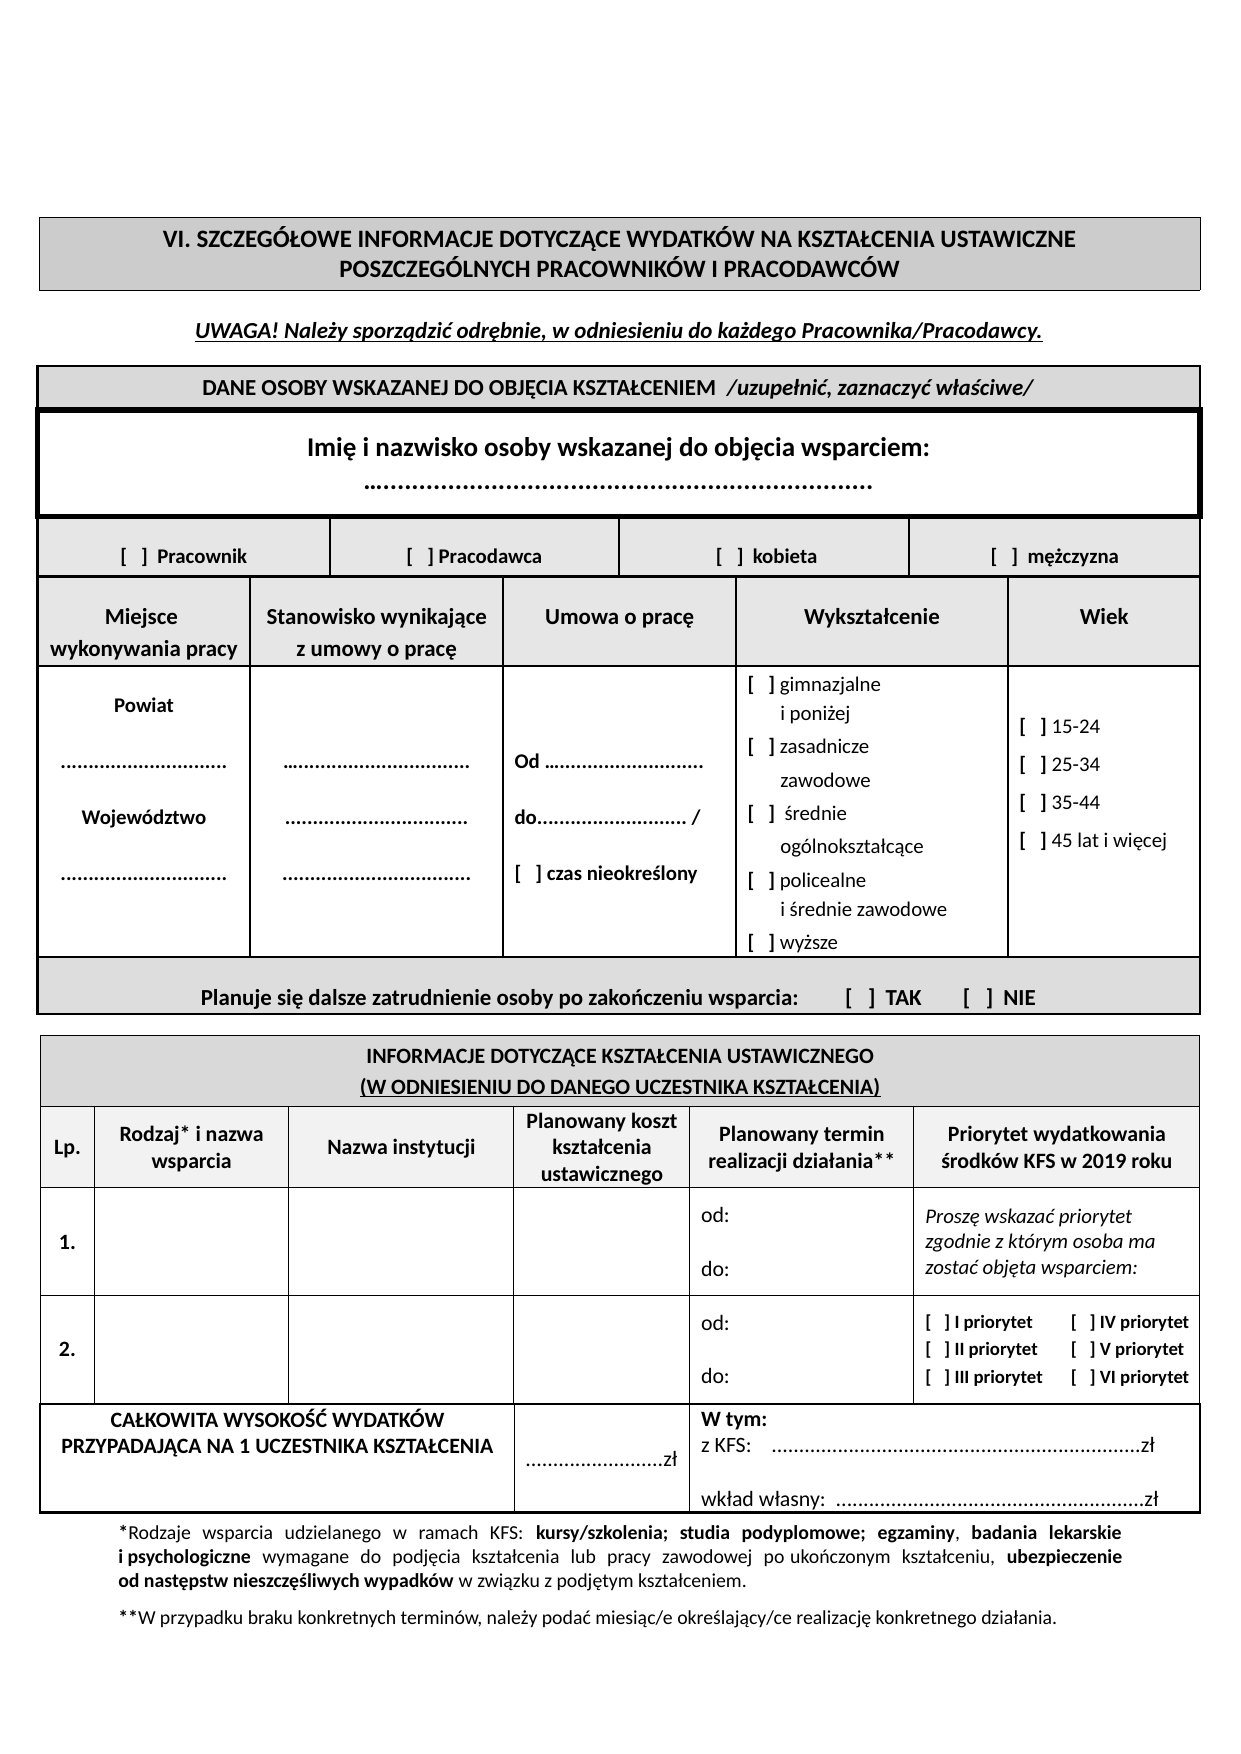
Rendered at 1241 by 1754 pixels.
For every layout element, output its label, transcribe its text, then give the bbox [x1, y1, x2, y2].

table_cell Nazwa instytucji [289, 1107, 513, 1187]
table_cell Proszę wskazać priorytet zgodnie z którym osoba ma zostać objęta wsparciem: [914, 1188, 1199, 1295]
table_cell Umowa o pracę [504, 578, 735, 665]
table_header DANE OSOBY WSKAZANEJ DO OBJĘCIA KSZTAŁCENIEM /uzupełnić, zaznaczyć właściwe/ [39, 367, 1199, 407]
table_cell [514, 1296, 689, 1403]
table_header VI. SZCZEGÓŁOWE INFORMACJE DOTYCZĄCE WYDATKÓW NA KSZTAŁCENIA USTAWICZNE POSZCZEGÓLNYCH PRACOWNIKÓW I PRACODAWCÓW [40, 218, 1200, 290]
text *Rodzaje wsparcia udzielanego w ramach KFS: kursy/szkolenia; studia podyplomowe; egzaminy, badania lekarskie i psychologiczne wymagane do podjęcia kształcenia lub pracy zawodowej po ukończonym kształceniu, ubezpieczenie od następstw nieszczęśliwych wypadków w związku z podjętym kształceniem. [118, 1520, 1122, 1592]
table_cell od: do: [690, 1188, 913, 1295]
table_cell [ ] gimnazjalne i poniżej [ ] zasadnicze zawodowe [ ] średnie ogólnokształcące [ ] policealne i średnie zawodowe [ ] wyższe [737, 667, 1007, 956]
table_cell W tym: z KFS: ...................................................................zł wkład własny: ........................................................zł [690, 1405, 1199, 1511]
table_cell Miejsce wykonywania pracy [39, 578, 249, 665]
table_cell [ ] IV priorytet [ ] V priorytet [ ] VI priorytet [1057, 1296, 1199, 1403]
table_cell [ ] mężczyzna [910, 519, 1199, 575]
table_cell Planowany koszt kształcenia ustawicznego [514, 1107, 689, 1187]
table_cell CAŁKOWITA WYSOKOŚĆ WYDATKÓW PRZYPADAJĄCA NA 1 UCZESTNIKA KSZTAŁCENIA [41, 1405, 514, 1511]
table_cell .........................zł [515, 1405, 689, 1511]
table_cell Imię i nazwisko osoby wskazanej do objęcia wsparciem: ….................................................................... [40, 413, 1197, 513]
table_cell Planuje się dalsze zatrudnienie osoby po zakończeniu wsparcia: [ ] TAK [ ] NIE [39, 958, 1199, 1013]
table_cell Powiat .............................. Województwo .............................. [39, 667, 249, 956]
text **W przypadku braku konkretnych terminów, należy podać miesiąc/e określający/ce realizację konkretnego działania. [118, 1605, 1122, 1629]
table_cell [ ] Pracownik [39, 519, 329, 575]
table_cell Wiek [1009, 578, 1199, 665]
table_cell [289, 1188, 513, 1295]
table_cell [ ] Pracodawca [331, 519, 618, 575]
table_cell Stanowisko wynikające z umowy o pracę [251, 578, 502, 665]
table_cell [289, 1296, 513, 1403]
text UWAGA! Należy sporządzić odrębnie, w odniesieniu do każdego Pracownika/Pracodawcy. [118, 316, 1122, 344]
table_cell Priorytet wydatkowania środków KFS w 2019 roku [914, 1107, 1199, 1187]
table_cell [95, 1188, 288, 1295]
table_cell Wykształcenie [737, 578, 1007, 665]
table_header INFORMACJE DOTYCZĄCE KSZTAŁCENIA USTAWICZNEGO (W ODNIESIENIU DO DANEGO UCZESTNIKA KSZTAŁCENIA) [41, 1036, 1199, 1106]
table_cell od: do: [690, 1296, 913, 1403]
table_cell [ ] I priorytet [ ] II priorytet [ ] III priorytet [914, 1296, 1057, 1403]
table_cell [ ] 15-24 [ ] 25-34 [ ] 35-44 [ ] 45 lat i więcej [1009, 667, 1199, 956]
table_cell Od ….......................... do........................... / [ ] czas nieokreślony [504, 667, 735, 956]
table_cell …............................... ................................. .................................. [251, 667, 502, 956]
table_cell [95, 1296, 288, 1403]
table_cell Lp. [41, 1107, 94, 1187]
table_cell Planowany termin realizacji działania** [690, 1107, 913, 1187]
table_cell 1. [41, 1188, 94, 1295]
table_cell [514, 1188, 689, 1295]
table_cell Rodzaj* i nazwa wsparcia [95, 1107, 288, 1187]
table_cell 2. [41, 1296, 94, 1403]
table_cell [ ] kobieta [620, 519, 908, 575]
